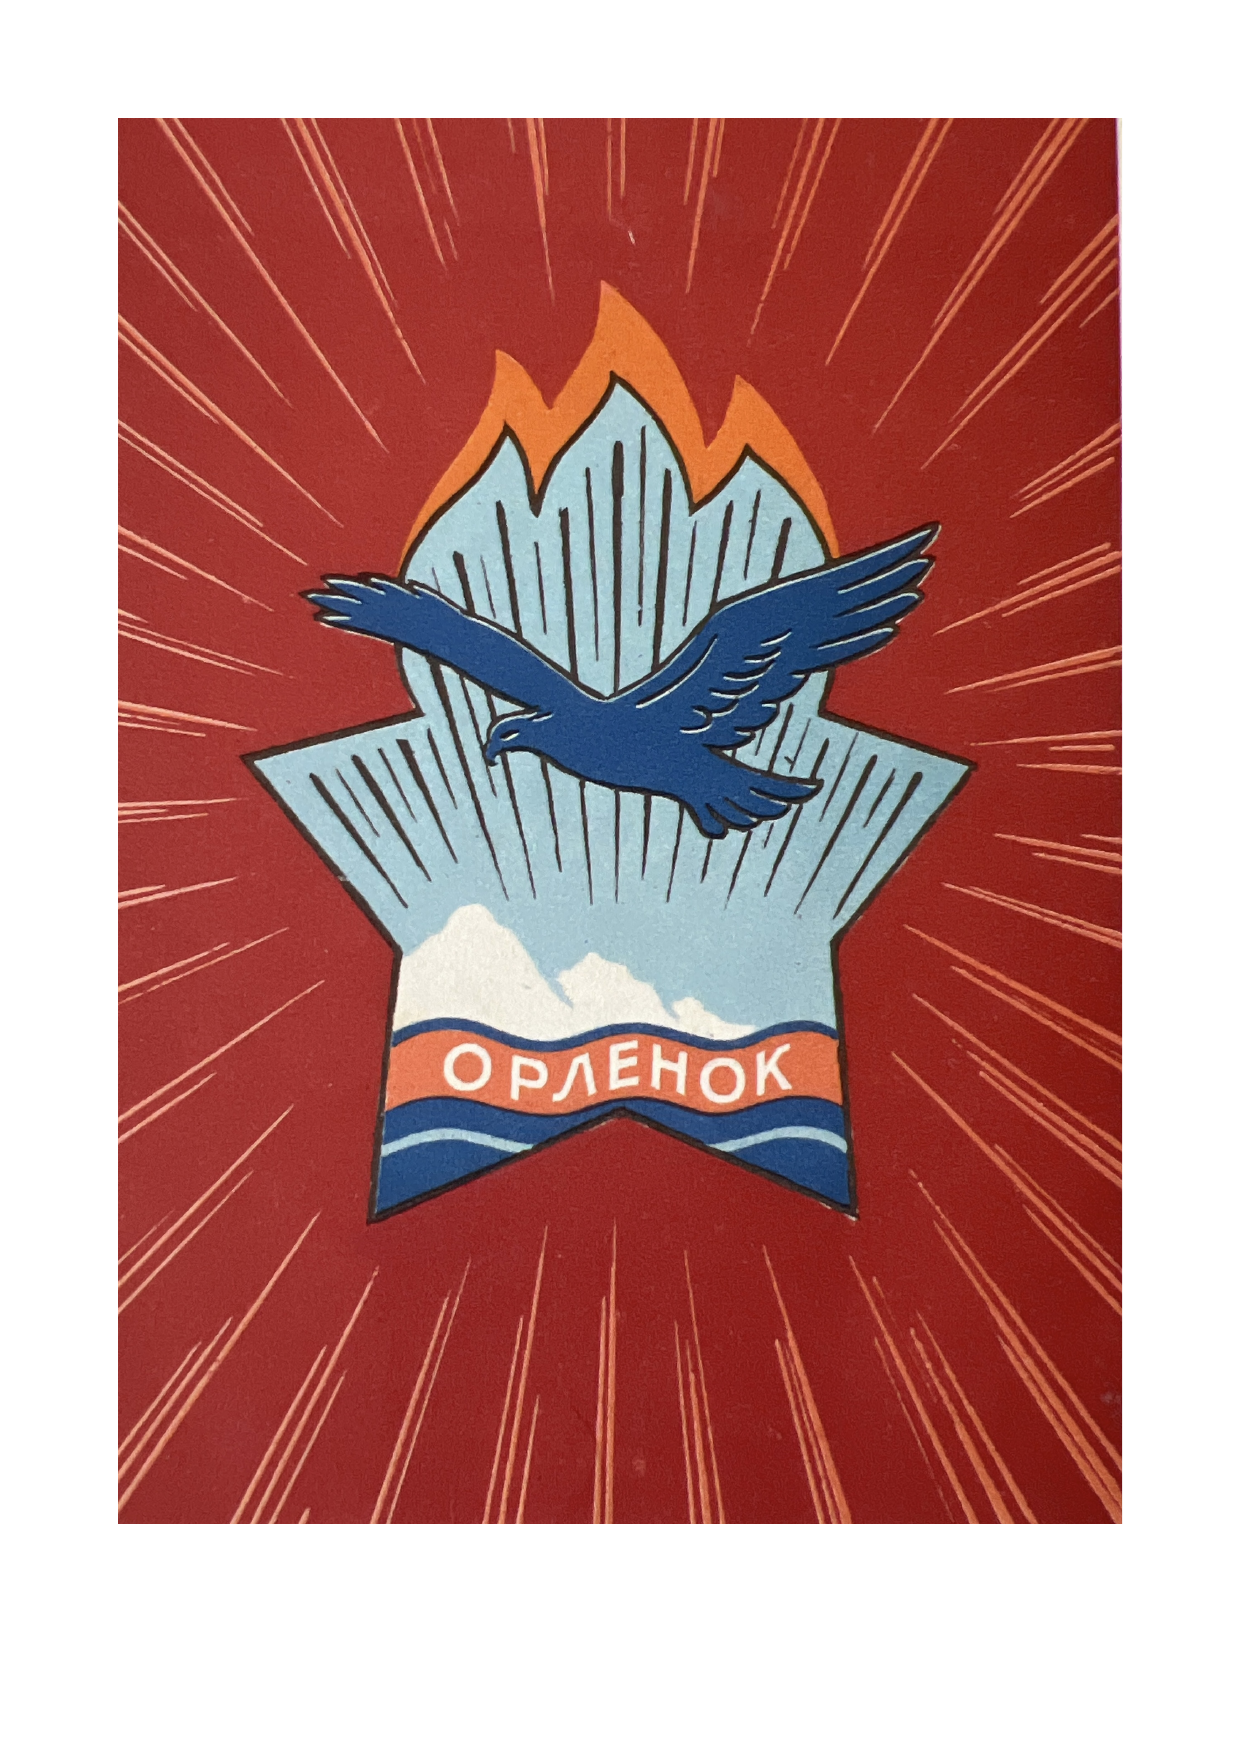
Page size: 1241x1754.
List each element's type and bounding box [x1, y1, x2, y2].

picture [118, 118, 1123, 1524]
